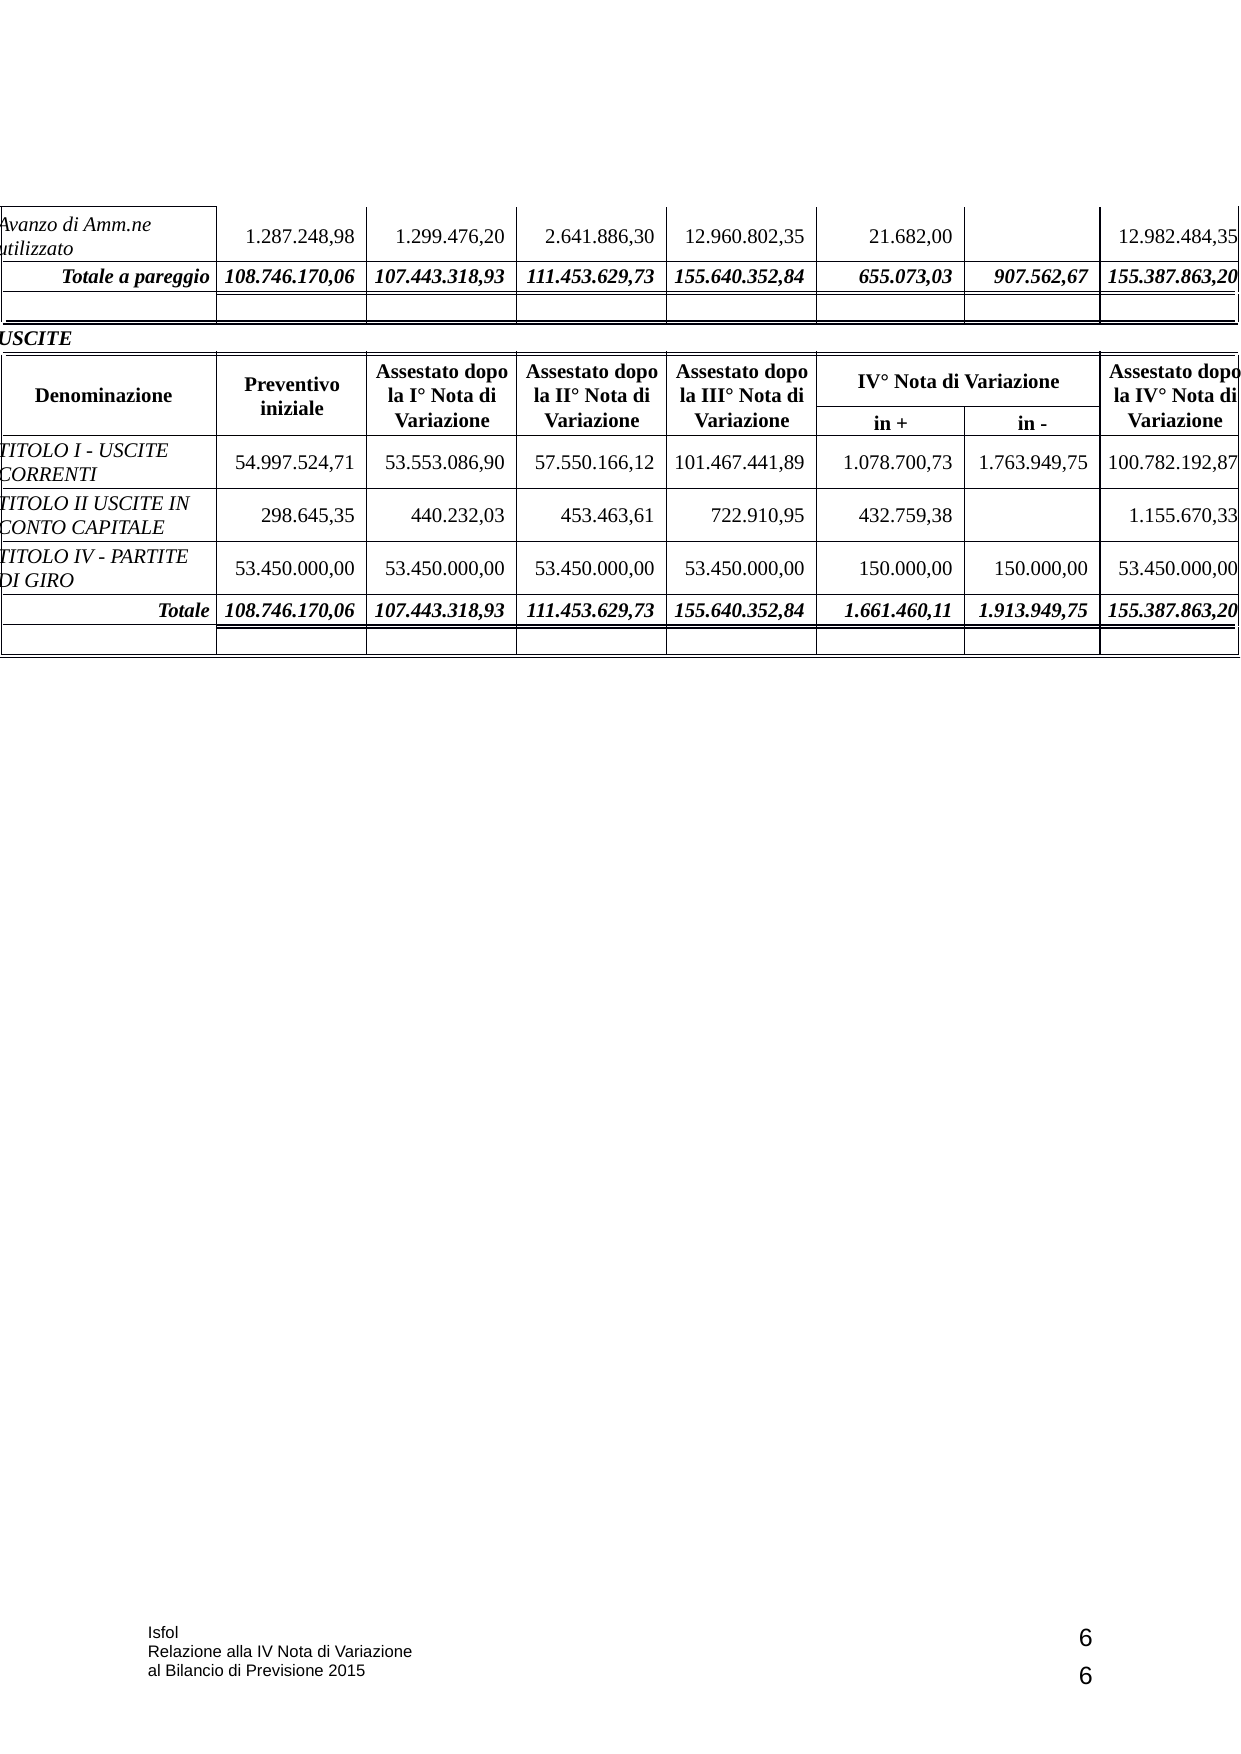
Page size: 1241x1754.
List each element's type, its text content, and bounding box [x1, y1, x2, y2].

table_cell [217, 295, 366, 320]
table_cell 107.443.318,93 [367, 262, 516, 291]
table_cell 53.450.000,00 [217, 542, 366, 594]
table_cell 108.746.170,06 [217, 595, 366, 624]
table_cell in - [965, 407, 1099, 435]
table_cell [2, 292, 216, 320]
table_cell Preventivo iniziale [217, 356, 366, 435]
table_cell 150.000,00 [965, 542, 1099, 594]
table_cell [667, 325, 817, 351]
table_cell Totale [2, 595, 216, 624]
table_cell 155.387.863,20 [1101, 262, 1238, 291]
table_cell 440.232,03 [367, 489, 516, 541]
table_cell 53.450.000,00 [667, 542, 816, 594]
table_cell [217, 325, 367, 351]
table_cell 1.763.949,75 [965, 436, 1099, 488]
table_cell 21.682,00 [817, 206, 965, 261]
table_cell 57.550.166,12 [517, 436, 666, 488]
table_cell TITOLO I - USCITE CORRENTI [2, 436, 216, 488]
table_cell [667, 295, 816, 320]
table_cell 453.463,61 [517, 489, 666, 541]
table_cell 1.155.670,33 [1101, 489, 1238, 541]
table_cell 155.640.352,84 [667, 262, 816, 291]
table_cell [367, 295, 516, 320]
table_cell [367, 325, 517, 351]
table_cell USCITE [0, 320, 217, 351]
table_cell 907.562,67 [965, 262, 1099, 291]
table_cell [817, 325, 965, 351]
table_cell Assestato dopo la IV° Nota di Variazione [1101, 351, 1240, 435]
table_cell 53.450.000,00 [367, 542, 516, 594]
table_cell 2.641.886,30 [517, 206, 667, 261]
table_cell 1.661.460,11 [817, 595, 964, 624]
table_cell [367, 629, 516, 654]
table_cell 722.910,95 [667, 489, 816, 541]
table_cell Assestato dopo la II° Nota di Variazione [517, 356, 666, 435]
table_cell 101.467.441,89 [667, 436, 816, 488]
table_cell [965, 629, 1099, 654]
table_cell 1.287.248,98 [217, 206, 367, 261]
table_cell 155.387.863,20 [1101, 595, 1238, 624]
table_cell 12.960.802,35 [667, 206, 817, 261]
table_cell 111.453.629,73 [517, 262, 666, 291]
table_cell 53.450.000,00 [1101, 542, 1238, 594]
table_cell 432.759,38 [817, 489, 964, 541]
table_cell [817, 629, 964, 654]
table_cell Totale a pareggio [2, 262, 216, 291]
table_cell 1.913.949,75 [965, 595, 1099, 624]
table_cell Avanzo di Amm.ne utilizzato [2, 207, 216, 261]
table_cell [965, 489, 1099, 541]
table_cell IV° Nota di Variazione [817, 356, 1099, 406]
table_cell [217, 629, 366, 654]
table_cell 54.997.524,71 [217, 436, 366, 488]
table_cell [965, 325, 1100, 351]
table_cell [2, 625, 216, 654]
table_cell Assestato dopo la I° Nota di Variazione [367, 356, 516, 435]
table_cell [965, 206, 1100, 261]
table_cell [667, 629, 816, 654]
table_cell [1101, 291, 1240, 320]
table_cell 1.078.700,73 [817, 436, 964, 488]
table_cell 100.782.192,87 [1101, 436, 1238, 488]
table_cell 107.443.318,93 [367, 595, 516, 624]
table_cell 655.073,03 [817, 262, 964, 291]
table_cell [817, 295, 964, 320]
table_cell [517, 295, 666, 320]
table_cell [517, 325, 667, 351]
table_cell 1.299.476,20 [367, 206, 517, 261]
table_cell [965, 295, 1099, 320]
table_cell TITOLO II USCITE IN CONTO CAPITALE [2, 489, 216, 541]
table_cell 12.982.484,35 [1100, 206, 1238, 261]
table_cell 155.640.352,84 [667, 595, 816, 624]
table_cell 298.645,35 [217, 489, 366, 541]
table_cell Denominazione [0, 351, 216, 435]
table_cell 111.453.629,73 [517, 595, 666, 624]
table_cell [1101, 624, 1240, 654]
table_cell 53.450.000,00 [517, 542, 666, 594]
table_cell 150.000,00 [817, 542, 964, 594]
table_cell [1100, 320, 1240, 351]
table_cell [517, 629, 666, 654]
table_cell TITOLO IV - PARTITE DI GIRO [2, 542, 216, 594]
table_cell 108.746.170,06 [217, 262, 366, 291]
table_cell in + [817, 407, 964, 435]
table_cell Assestato dopo la III° Nota di Variazione [667, 356, 816, 435]
table_cell 53.553.086,90 [367, 436, 516, 488]
